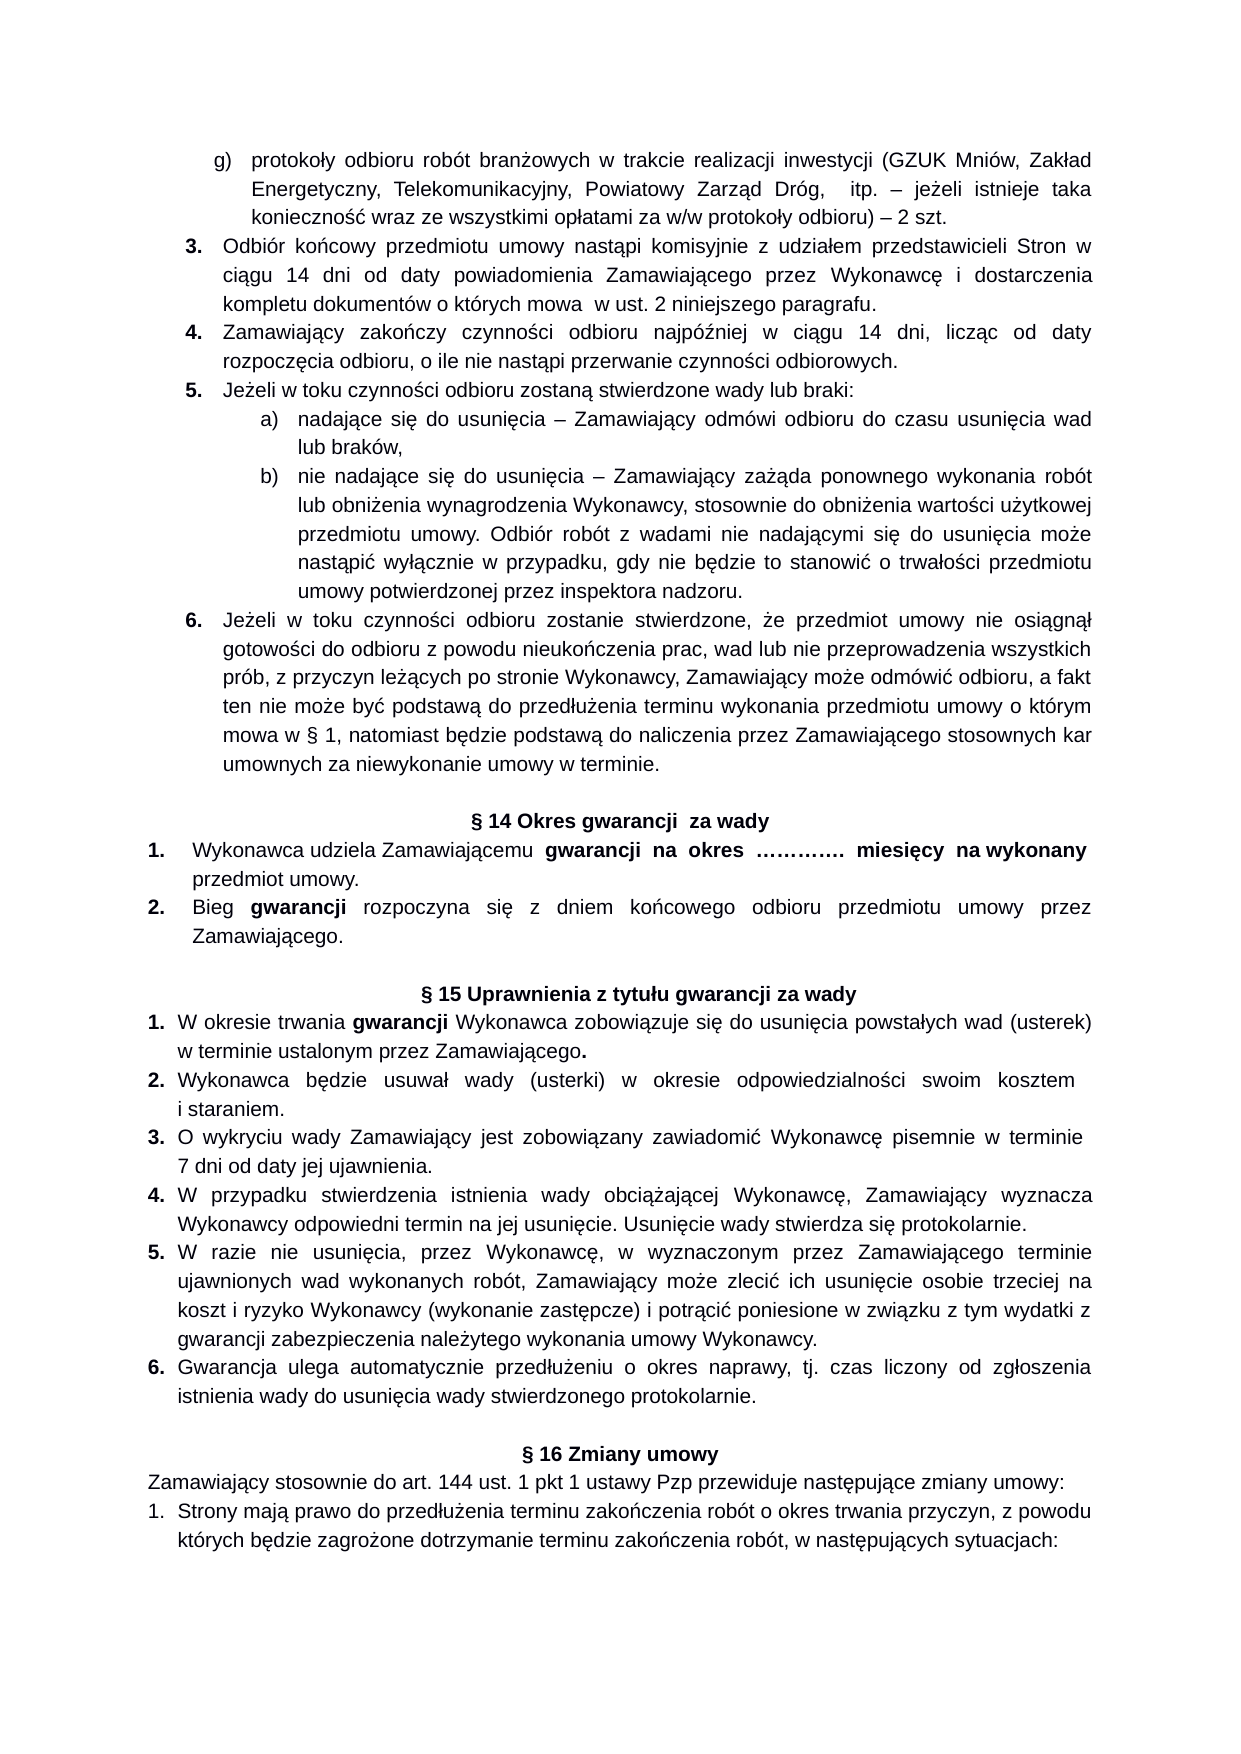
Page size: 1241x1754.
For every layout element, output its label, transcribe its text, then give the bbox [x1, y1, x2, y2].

list Jeżeli w toku czynności odbioru zostaną stwierdzone wady lub braki: [185, 378, 1093, 402]
list protokoły odbioru robót branżowych w trakcie realizacji inwestycji (GZUK Mniów, Zakład Energetyczny, Telekomunikacyjny, Powiatowy Zarząd Dróg, itp. – jeżeli istnieje taka konieczność wraz ze wszystkimi opłatami za w/w protokoły odbioru) – 2 szt. [213, 148, 1093, 229]
list Wykonawca udziela Zamawiającemu gwarancji na okres …………. miesięcy na wykonany przedmiot umowy. [148, 838, 1093, 890]
text § 14 Okres gwarancji za wady [148, 809, 1093, 833]
list Odbiór końcowy przedmiotu umowy nastąpi komisyjnie z udziałem przedstawicieli Stron w ciągu 14 dni od daty powiadomienia Zamawiającego przez Wykonawcę i dostarczenia kompletu dokumentów o których mowa w ust. 2 niniejszego paragrafu. [185, 234, 1093, 315]
list Zamawiający zakończy czynności odbioru najpóźniej w ciągu 14 dni, licząc od daty rozpoczęcia odbioru, o ile nie nastąpi przerwanie czynności odbiorowych. [185, 320, 1093, 373]
list W okresie trwania gwarancji Wykonawca zobowiązuje się do usunięcia powstałych wad (usterek) w terminie ustalonym przez Zamawiającego. [148, 1010, 1093, 1063]
list nie nadające się do usunięcia – Zamawiający zażąda ponownego wykonania robót lub obniżenia wynagrodzenia Wykonawcy, stosownie do obniżenia wartości użytkowej przedmiotu umowy. Odbiór robót z wadami nie nadającymi się do usunięcia może nastąpić wyłącznie w przypadku, gdy nie będzie to stanowić o trwałości przedmiotu umowy potwierdzonej przez inspektora nadzoru. [260, 464, 1093, 603]
list O wykryciu wady Zamawiający jest zobowiązany zawiadomić Wykonawcę pisemnie w terminie 7 dni od daty jej ujawnienia. [148, 1125, 1093, 1178]
list Strony mają prawo do przedłużenia terminu zakończenia robót o okres trwania przyczyn, z powodu których będzie zagrożone dotrzymanie terminu zakończenia robót, w następujących sytuacjach: [148, 1499, 1093, 1552]
text § 15 Uprawnienia z tytułu gwarancji za wady [185, 981, 1093, 1005]
list Zamawiający stosownie do art. 144 ust. 1 pkt 1 ustawy Pzp przewiduje następujące zmiany umowy: [148, 1470, 1093, 1494]
list W przypadku stwierdzenia istnienia wady obciążającej Wykonawcę, Zamawiający wyznacza Wykonawcy odpowiedni termin na jej usunięcie. Usunięcie wady stwierdza się protokolarnie. [148, 1183, 1093, 1235]
list Jeżeli w toku czynności odbioru zostanie stwierdzone, że przedmiot umowy nie osiągnął gotowości do odbioru z powodu nieukończenia prac, wad lub nie przeprowadzenia wszystkich prób, z przyczyn leżących po stronie Wykonawcy, Zamawiający może odmówić odbioru, a fakt ten nie może być podstawą do przedłużenia terminu wykonania przedmiotu umowy o którym mowa w § 1, natomiast będzie podstawą do naliczenia przez Zamawiającego stosownych kar umownych za niewykonanie umowy w terminie. [185, 608, 1093, 775]
list § 16 Zmiany umowy [148, 1441, 1093, 1465]
list Bieg gwarancji rozpoczyna się z dniem końcowego odbioru przedmiotu umowy przez Zamawiającego. [148, 895, 1093, 948]
list Gwarancja ulega automatycznie przedłużeniu o okres naprawy, tj. czas liczony od zgłoszenia istnienia wady do usunięcia wady stwierdzonego protokolarnie. [148, 1355, 1093, 1408]
list nadające się do usunięcia – Zamawiający odmówi odbioru do czasu usunięcia wad lub braków, [260, 406, 1093, 459]
list W razie nie usunięcia, przez Wykonawcę, w wyznaczonym przez Zamawiającego terminie ujawnionych wad wykonanych robót, Zamawiający może zlecić ich usunięcie osobie trzeciej na koszt i ryzyko Wykonawcy (wykonanie zastępcze) i potrącić poniesione w związku z tym wydatki z gwarancji zabezpieczenia należytego wykonania umowy Wykonawcy. [148, 1240, 1093, 1350]
list Wykonawca będzie usuwał wady (usterki) w okresie odpowiedzialności swoim kosztem i staraniem. [148, 1068, 1093, 1120]
